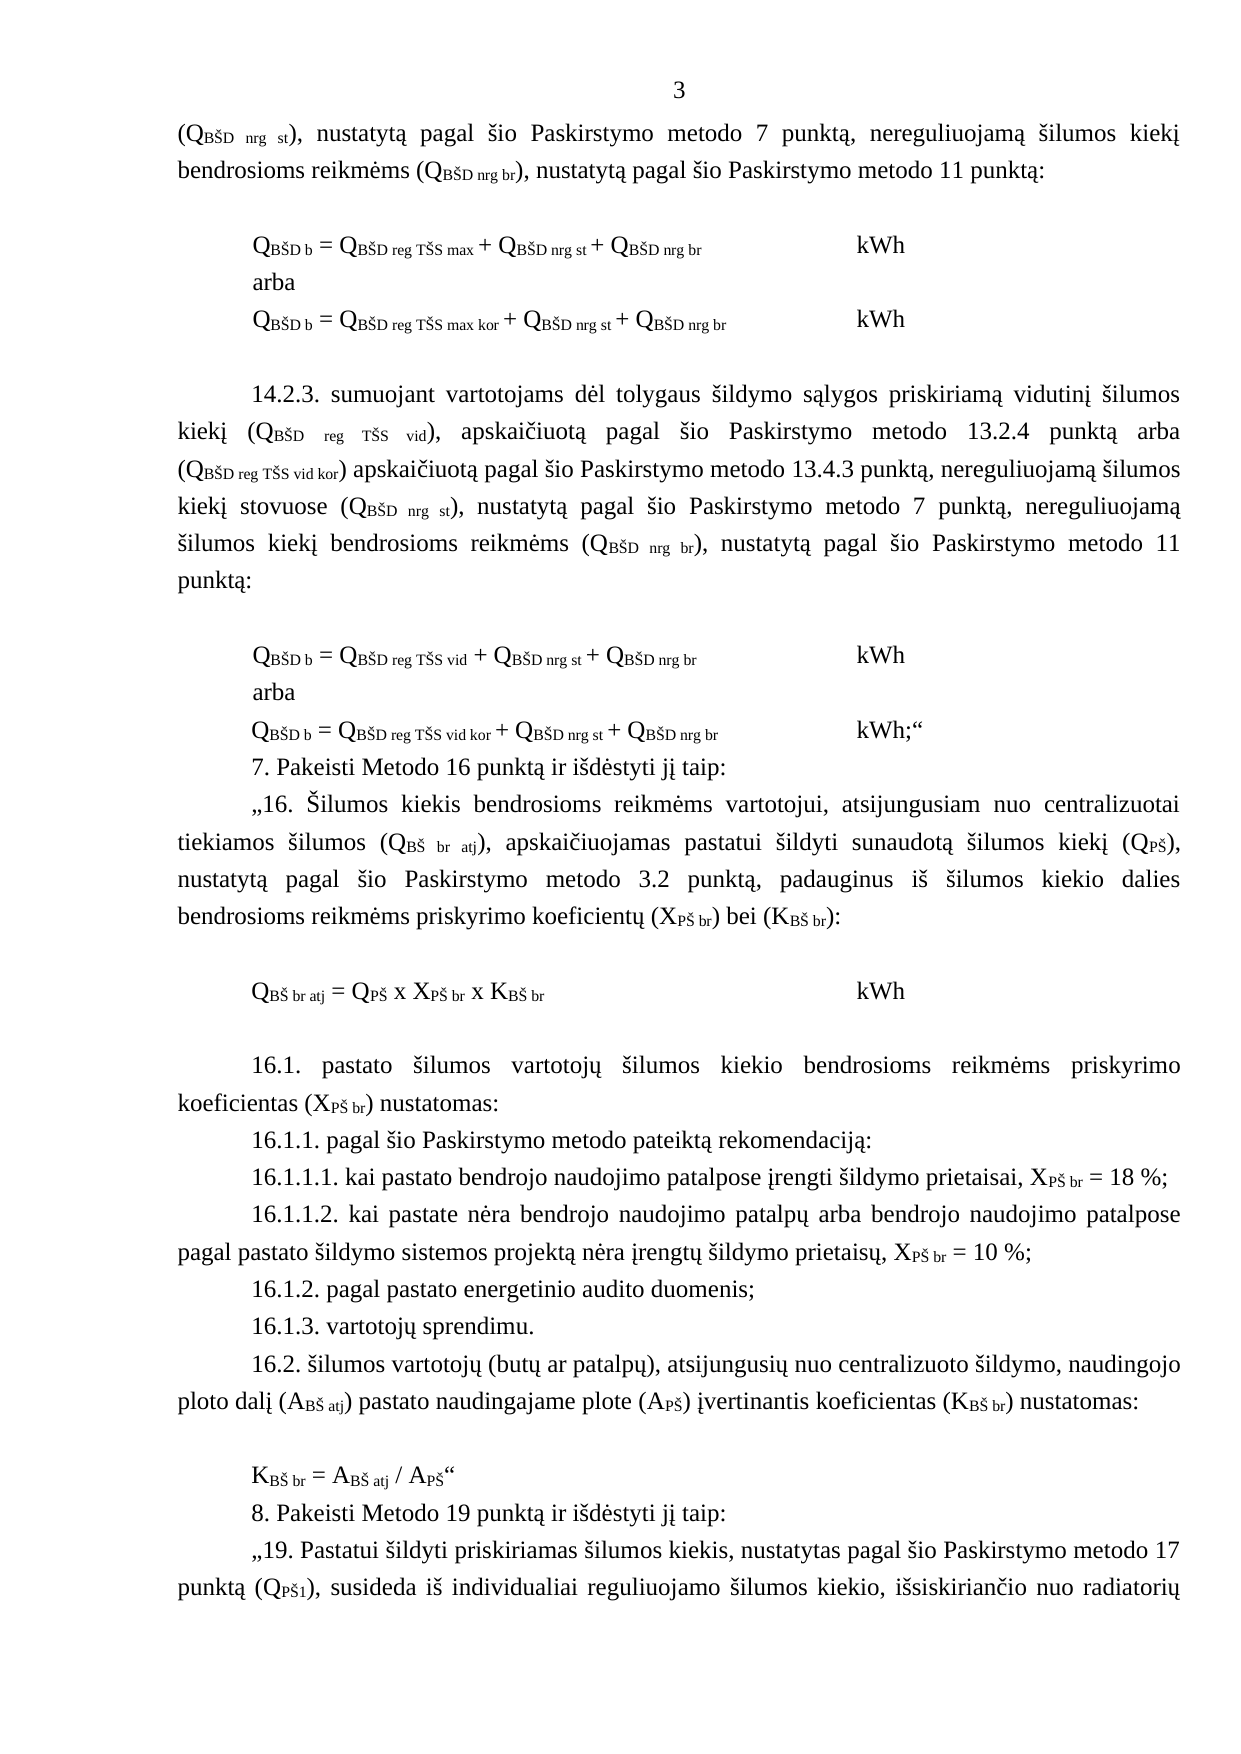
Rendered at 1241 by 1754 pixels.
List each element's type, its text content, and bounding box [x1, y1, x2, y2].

text 16.1.1. pagal šio Paskirstymo metodo pateiktą rekomendaciją: [177, 1125, 1181, 1154]
text QBŠD b = QBŠD reg TŠS max kor + QBŠD nrg st + QBŠD nrg br kWh [177, 304, 1181, 333]
text 16.1. pastato šilumos vartotojų šilumos kiekio bendrosioms reikmėms priskyrimo koeficientas (XPŠ br) nustatomas: [177, 1050, 1181, 1116]
text 16.1.1.2. kai pastate nėra bendrojo naudojimo patalpų arba bendrojo naudojimo patalpose pagal pastato šildymo sistemos projektą nėra įrengtų šildymo prietaisų, XPŠ br = 10 %; [177, 1199, 1181, 1266]
text 8. Pakeisti Metodo 19 punktą ir išdėstyti jį taip: [177, 1498, 1181, 1527]
text QBŠ br atj = QPŠ x XPŠ br x KBŠ br kWh [177, 976, 1181, 1004]
text QBŠD b = QBŠD reg TŠS max + QBŠD nrg st + QBŠD nrg br kWh [177, 230, 1181, 259]
text 16.1.2. pagal pastato energetinio audito duomenis; [177, 1274, 1181, 1303]
text arba [177, 677, 1181, 706]
text (QBŠD nrg st), nustatytą pagal šio Paskirstymo metodo 7 punktą, nereguliuojamą šilumos kiekį bendrosioms reikmėms (QBŠD nrg br), nustatytą pagal šio Paskirstymo metodo 11 punktą: [177, 118, 1181, 184]
text 16.1.3. vartotojų sprendimu. [177, 1311, 1181, 1340]
text „16. Šilumos kiekis bendrosioms reikmėms vartotojui, atsijungusiam nuo centralizuotai tiekiamos šilumos (QBŠ br atj), apskaičiuojamas pastatui šildyti sunaudotą šilumos kiekį (QPŠ), nustatytą pagal šio Paskirstymo metodo 3.2 punktą, padauginus iš šilumos kiekio dalies bendrosioms reikmėms priskyrimo koeficientų (XPŠ br) bei (KBŠ br): [177, 789, 1181, 930]
text 16.1.1.1. kai pastato bendrojo naudojimo patalpose įrengti šildymo prietaisai, XPŠ br = 18 %; [177, 1162, 1181, 1191]
text 14.2.3. sumuojant vartotojams dėl tolygaus šildymo sąlygos priskiriamą vidutinį šilumos kiekį (QBŠD reg TŠS vid), apskaičiuotą pagal šio Paskirstymo metodo 13.2.4 punktą arba (QBŠD reg TŠS vid kor) apskaičiuotą pagal šio Paskirstymo metodo 13.4.3 punktą, nereguliuojamą šilumos kiekį stovuose (QBŠD nrg st), nustatytą pagal šio Paskirstymo metodo 7 punktą, nereguliuojamą šilumos kiekį bendrosioms reikmėms (QBŠD nrg br), nustatytą pagal šio Paskirstymo metodo 11 punktą: [177, 379, 1181, 594]
text KBŠ br = ABŠ atj / APŠ“ [177, 1461, 1181, 1489]
text QBŠD b = QBŠD reg TŠS vid + QBŠD nrg st + QBŠD nrg br kWh [177, 640, 1181, 669]
text „19. Pastatui šildyti priskiriamas šilumos kiekis, nustatytas pagal šio Paskirstymo metodo 17 punktą (QPŠ1), susideda iš individualiai reguliuojamo šilumos kiekio, išsiskiriančio nuo radiatorių [177, 1535, 1181, 1601]
text QBŠD b = QBŠD reg TŠS vid kor + QBŠD nrg st + QBŠD nrg br kWh;“ [177, 715, 1181, 743]
text 7. Pakeisti Metodo 16 punktą ir išdėstyti jį taip: [177, 752, 1181, 781]
text arba [177, 267, 1181, 296]
text 16.2. šilumos vartotojų (butų ar patalpų), atsijungusių nuo centralizuoto šildymo, naudingojo ploto dalį (ABŠ atj) pastato naudingajame plote (APŠ) įvertinantis koeficientas (KBŠ br) nustatomas: [177, 1349, 1181, 1415]
